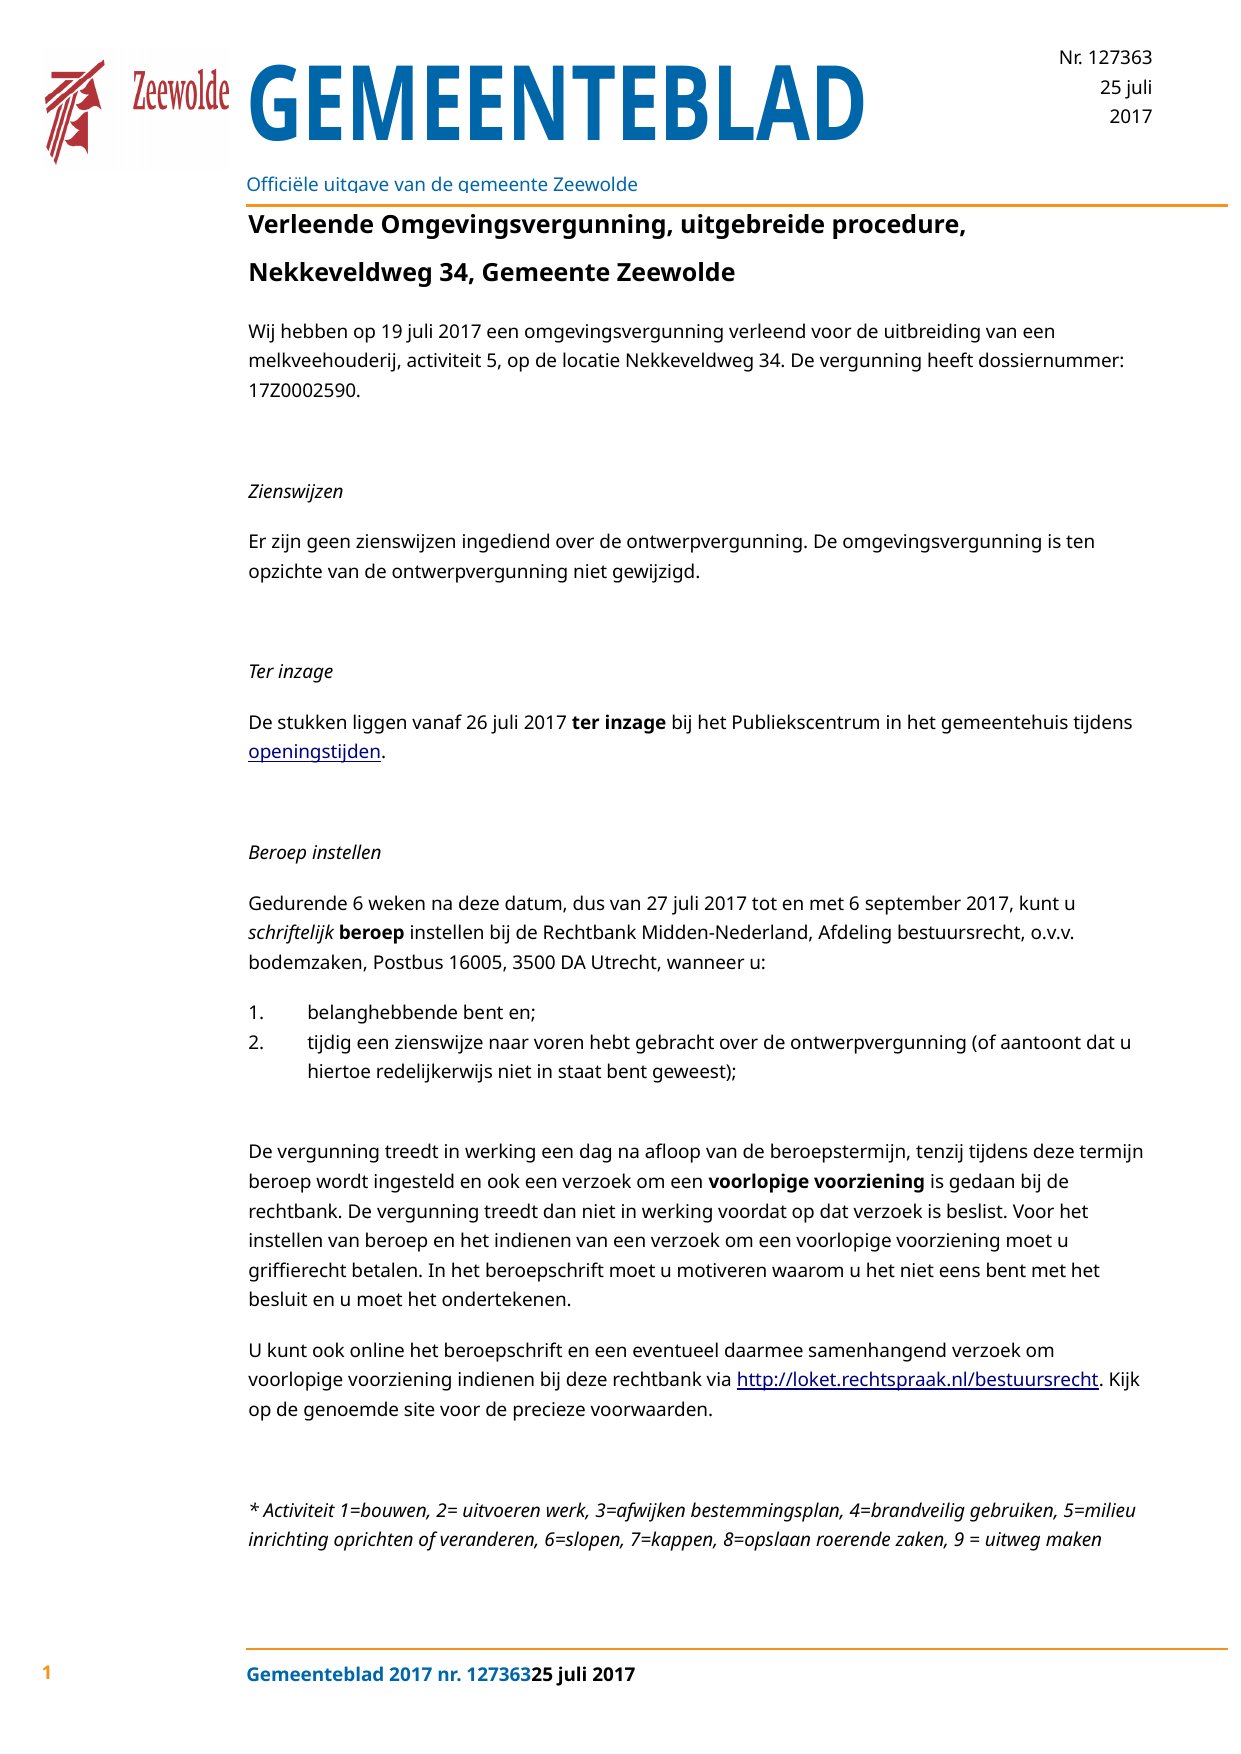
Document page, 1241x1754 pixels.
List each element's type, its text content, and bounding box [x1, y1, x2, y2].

text De vergunning treedt in werking een dag na afloop van de beroepstermijn, tenzij tijdens deze termijn beroep wordt ingesteld en ook een verzoek om een voorlopige voorziening is gedaan bij de rechtbank. De vergunning treedt dan niet in werking voordat op dat verzoek is beslist. Voor het instellen van beroep en het indienen van een verzoek om een voorlopige voorziening moet u griffierecht betalen. In het beroepschrift moet u motiveren waarom u het niet eens bent met het besluit en u moet het ondertekenen. [248, 1139, 1152, 1312]
text Beroep instellen [248, 839, 1152, 865]
list belanghebbende bent en; [248, 999, 1152, 1025]
text Ter inzage [248, 659, 1152, 684]
text Wij hebben op 19 juli 2017 een omgevingsvergunning verleend voor de uitbreiding van een melkveehouderij, activiteit 5, op de locatie Nekkeveldweg 34. De vergunning heeft dossiernummer: 17Z0002590. [248, 318, 1152, 403]
text De stukken liggen vanaf 26 juli 2017 ter inzage bij het Publiekscentrum in het gemeentehuis tijdens openingstijden. [248, 709, 1152, 764]
list tijdig een zienswijze naar voren hebt gebracht over de ontwerpvergunning (of aantoont dat u hiertoe redelijkerwijs niet in staat bent geweest); [248, 1029, 1152, 1084]
text Er zijn geen zienswijzen ingediend over de ontwerpvergunning. De omgevingsvergunning is ten opzichte van de ontwerpvergunning niet gewijzigd. [248, 528, 1152, 584]
text Gedurende 6 weken na deze datum, dus van 27 juli 2017 tot en met 6 september 2017, kunt u schriftelijk beroep instellen bij de Rechtbank Midden-Nederland, Afdeling bestuursrecht, o.v.v. bodemzaken, Postbus 16005, 3500 DA Utrecht, wanneer u: [248, 890, 1152, 975]
text Verleende Omgevingsvergunning, uitgebreide procedure, Nekkeveldweg 34, Gemeente Zeewolde [248, 207, 1152, 288]
text Zienswijzen [248, 478, 1152, 504]
text * Activiteit 1=bouwen, 2= uitvoeren werk, 3=afwijken bestemmingsplan, 4=brandveilig gebruiken, 5=milieu inrichting oprichten of veranderen, 6=slopen, 7=kappen, 8=opslaan roerende zaken, 9 = uitweg maken [248, 1497, 1152, 1552]
text U kunt ook online het beroepschrift en een eventueel daarmee samenhangend verzoek om voorlopige voorziening indienen bij deze rechtbank via http://loket.rechtspraak.nl/bestuursrecht. Kijk op de genoemde site voor de precieze voorwaarden. [248, 1337, 1152, 1422]
picture [41, 47, 231, 172]
